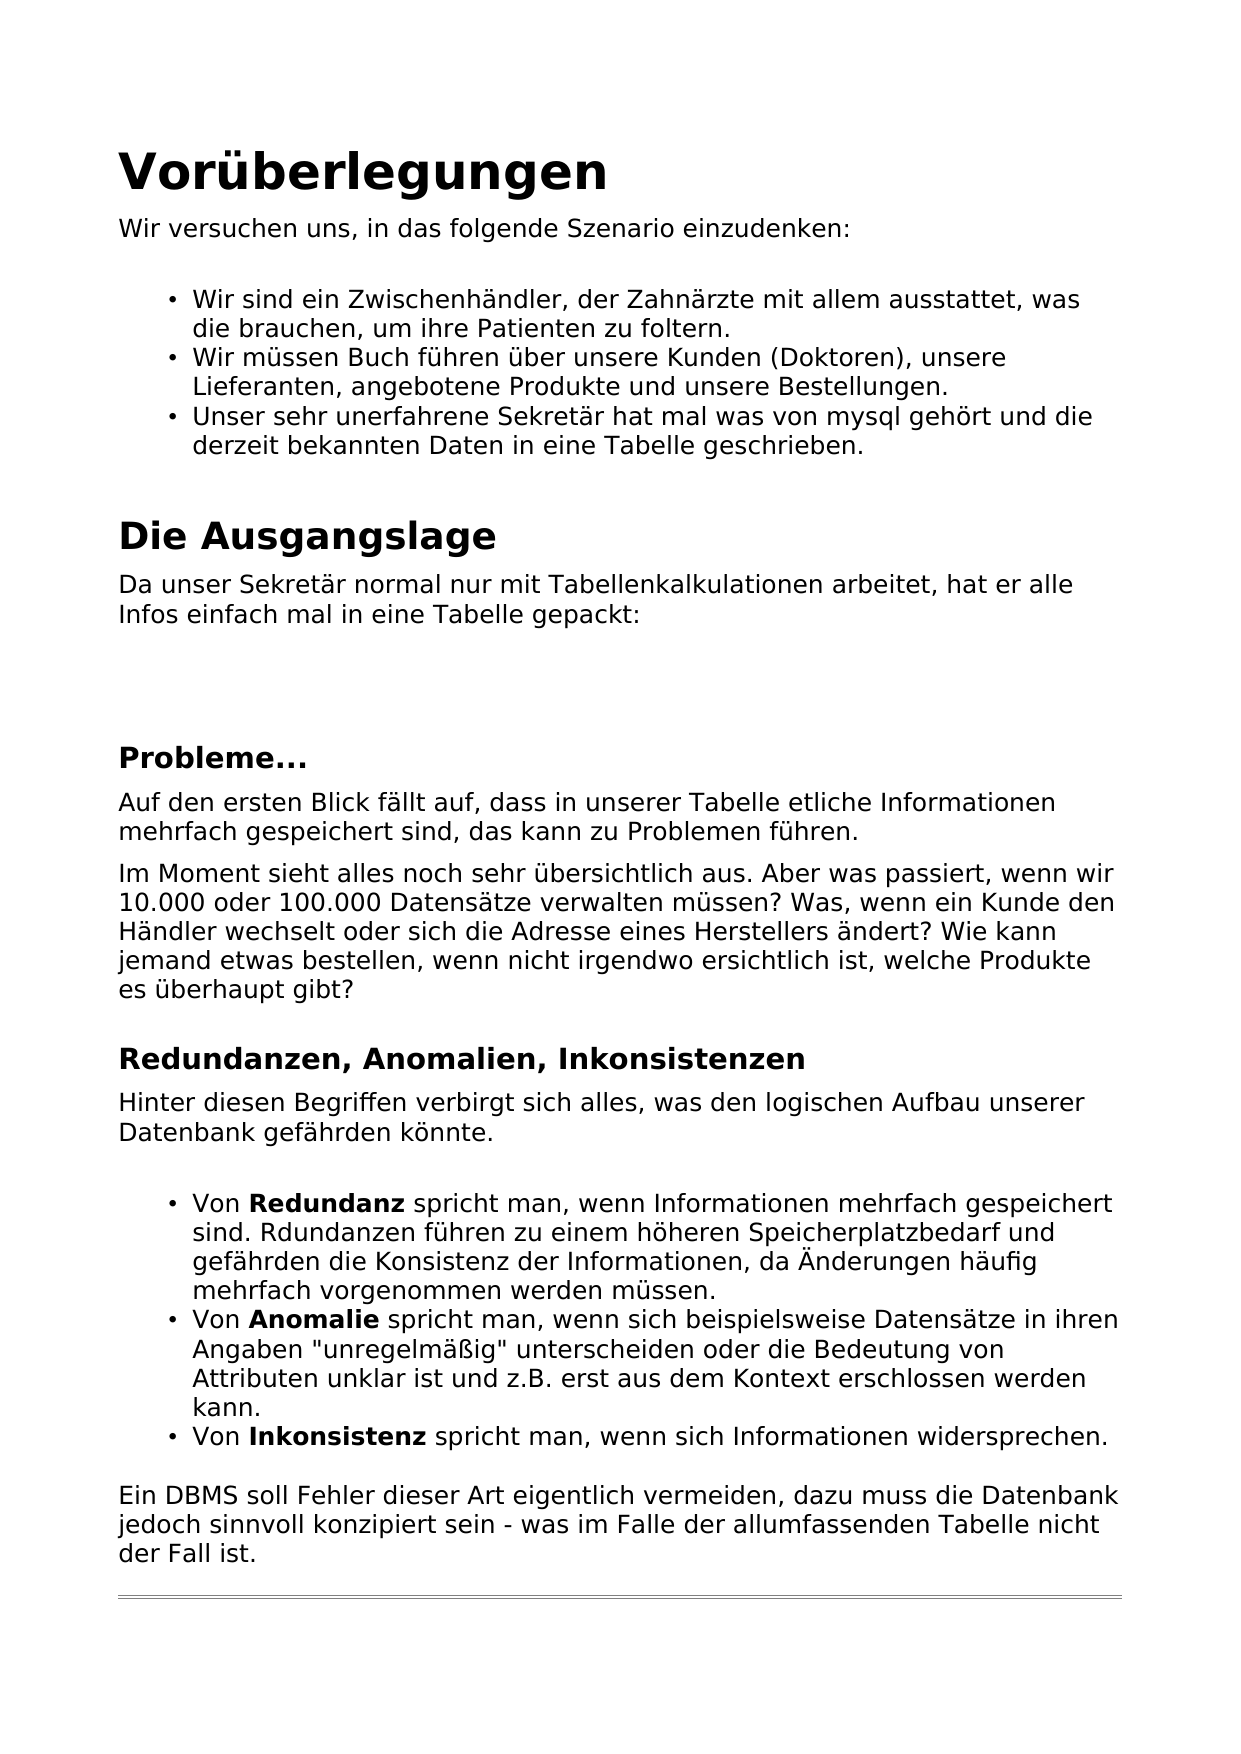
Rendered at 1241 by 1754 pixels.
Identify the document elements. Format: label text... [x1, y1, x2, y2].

list Wir sind ein Zwischenhändler, der Zahnärzte mit allem ausstattet, was die brauchen, um ihre Patienten zu foltern. [177, 285, 1122, 343]
text Wir versuchen uns, in das folgende Szenario einzudenken: [118, 214, 1122, 243]
list Wir müssen Buch führen über unsere Kunden (Doktoren), unsere Lieferanten, angebotene Produkte und unsere Bestellungen. [177, 343, 1122, 402]
subtitle Redundanzen, Anomalien, Inkonsistenzen [118, 1042, 1122, 1076]
text Auf den ersten Blick fällt auf, dass in unserer Tabelle etliche Informationen mehrfach gespeichert sind, das kann zu Problemen führen. [118, 788, 1122, 846]
text Im Moment sieht alles noch sehr übersichtlich aus. Aber was passiert, wenn wir 10.000 oder 100.000 Datensätze verwalten müssen? Was, wenn ein Kunde den Händler wechselt oder sich die Adresse eines Herstellers ändert? Wie kann jemand etwas bestellen, wenn nicht irgendwo ersichtlich ist, welche Produkte es überhaupt gibt? [118, 859, 1122, 1005]
subtitle Probleme... [118, 742, 1122, 776]
subtitle Die Ausgangslage [118, 514, 1122, 558]
list Unser sehr unerfahrene Sekretär hat mal was von mysql gehört und die derzeit bekannten Daten in eine Tabelle geschrieben. [177, 402, 1122, 460]
list Von Redundanz spricht man, wenn Informationen mehrfach gespeichert sind. Rdundanzen führen zu einem höheren Speicherplatzbedarf und gefährden die Konsistenz der Informationen, da Änderungen häufig mehrfach vorgenommen werden müssen. [177, 1189, 1122, 1306]
text Da unser Sekretär normal nur mit Tabellenkalkulationen arbeitet, hat er alle Infos einfach mal in eine Tabelle gepackt: [118, 571, 1122, 629]
text Hinter diesen Begriffen verbirgt sich alles, was den logischen Aufbau unserer Datenbank gefährden könnte. [118, 1089, 1122, 1147]
subtitle Vorüberlegungen [118, 143, 1122, 201]
list Von Anomalie spricht man, wenn sich beispielsweise Datensätze in ihren Angaben "unregelmäßig" unterscheiden oder die Bedeutung von Attributen unklar ist und z.B. erst aus dem Kontext erschlossen werden kann. [177, 1306, 1122, 1422]
text Ein DBMS soll Fehler dieser Art eigentlich vermeiden, dazu muss die Datenbank jedoch sinnvoll konzipiert sein - was im Falle der allumfassenden Tabelle nicht der Fall ist. [118, 1481, 1122, 1568]
list Von Inkonsistenz spricht man, wenn sich Informationen widersprechen. [177, 1422, 1122, 1451]
